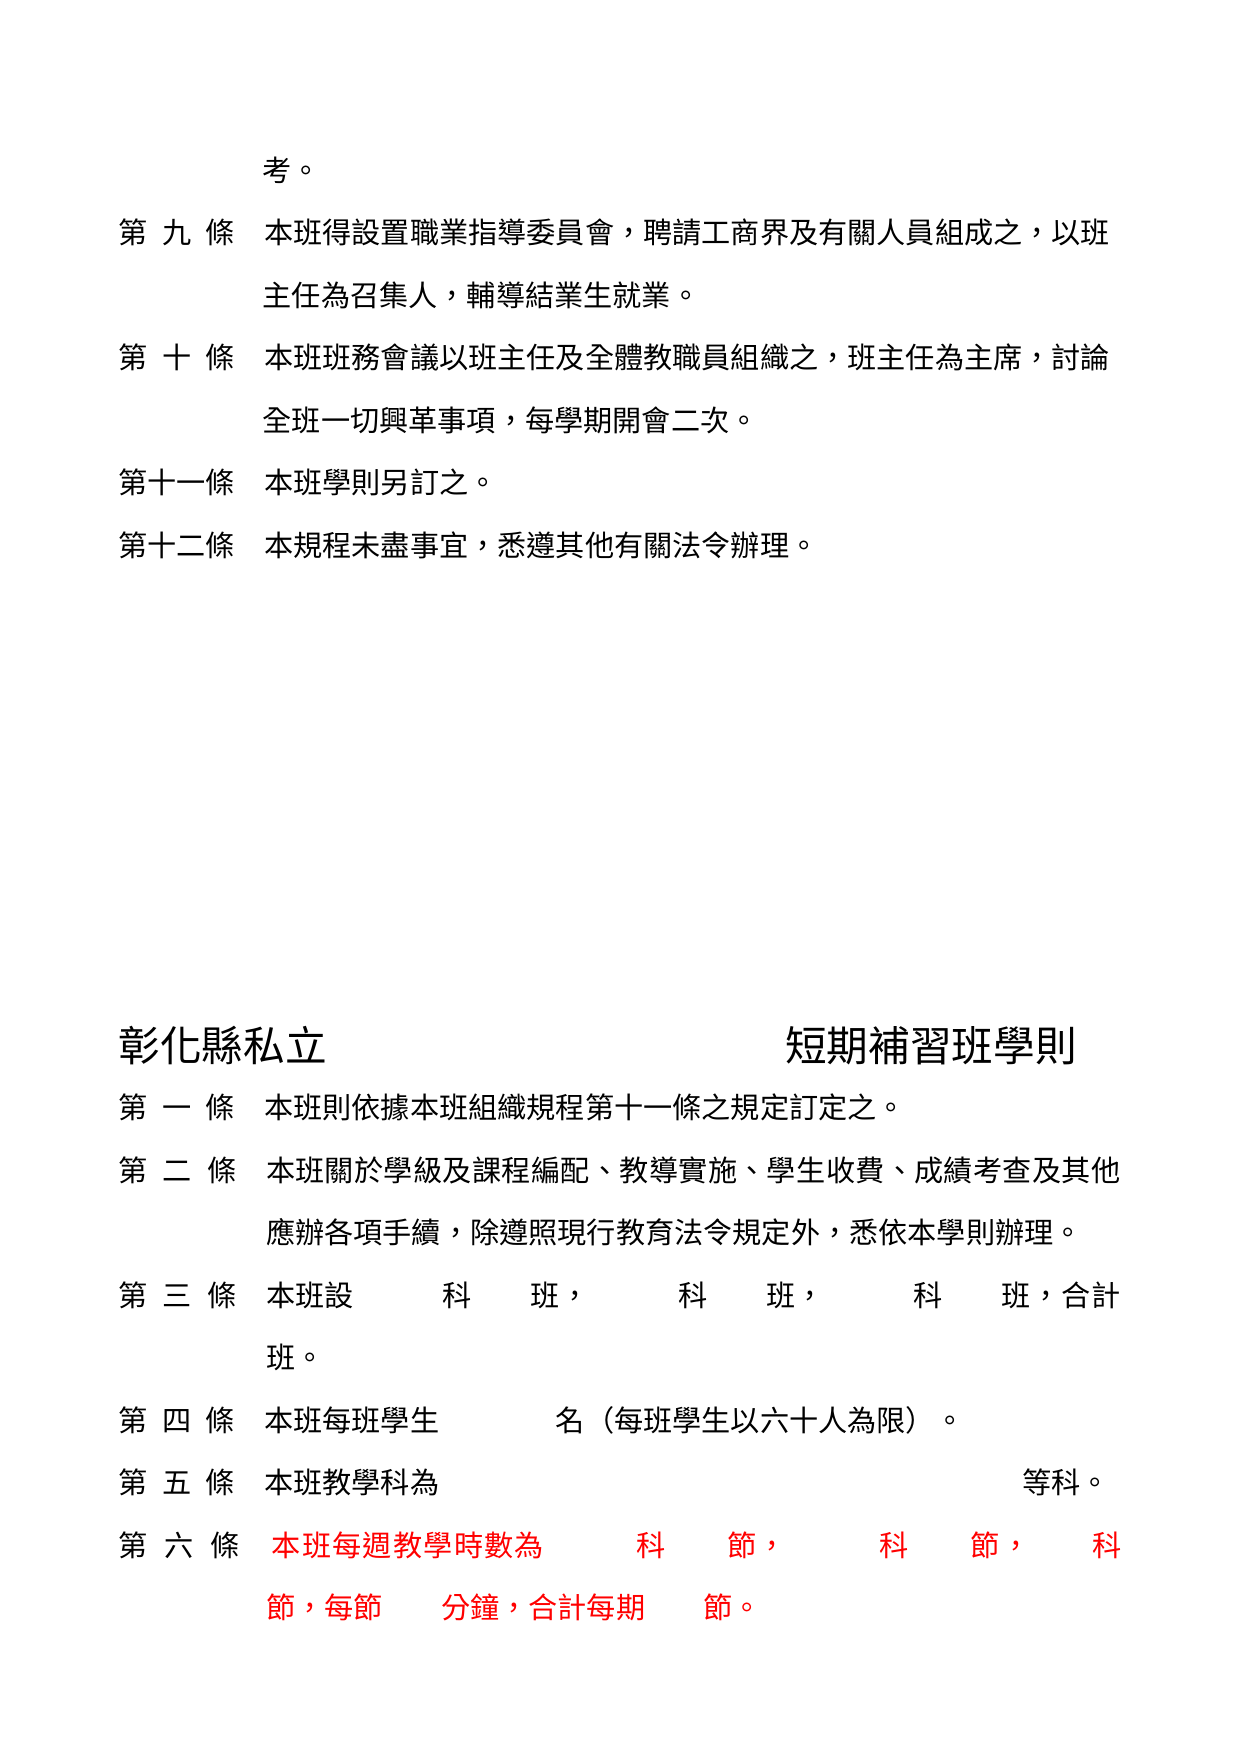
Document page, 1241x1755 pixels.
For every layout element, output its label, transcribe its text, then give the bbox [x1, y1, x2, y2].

text 彰化縣私立 短期補習班學則 [118, 1002, 1122, 1064]
text 第 六 條 本班每週教學時數為 科 節， 科 節， 科 節，每節 分鐘，合計每期 節。 [118, 1502, 1122, 1627]
text 第 九 條 本班得設置職業指導委員會，聘請工商界及有關人員組成之，以班主任為召集人，輔導結業生就業。 [118, 189, 1122, 314]
text 第 二 條 本班關於學級及課程編配、教導實施、學生收費、成績考查及其他應辦各項手續，除遵照現行教育法令規定外，悉依本學則辦理。 [118, 1127, 1122, 1252]
text 第 一 條 本班則依據本班組織規程第十一條之規定訂定之。 [118, 1064, 1122, 1127]
text 第 五 條 本班教學科為 等科。 [118, 1439, 1122, 1502]
text 考。 [118, 127, 1122, 189]
text 第十二條 本規程未盡事宜，悉遵其他有關法令辦理。 [118, 502, 1122, 564]
text 第十一條 本班學則另訂之。 [118, 439, 1122, 502]
text 第 十 條 本班班務會議以班主任及全體教職員組織之，班主任為主席，討論全班一切興革事項，每學期開會二次。 [118, 314, 1122, 439]
text 第 三 條 本班設 科 班， 科 班， 科 班，合計 班。 [118, 1252, 1122, 1377]
text 第 四 條 本班每班學生 名（每班學生以六十人為限）。 [118, 1377, 1122, 1439]
